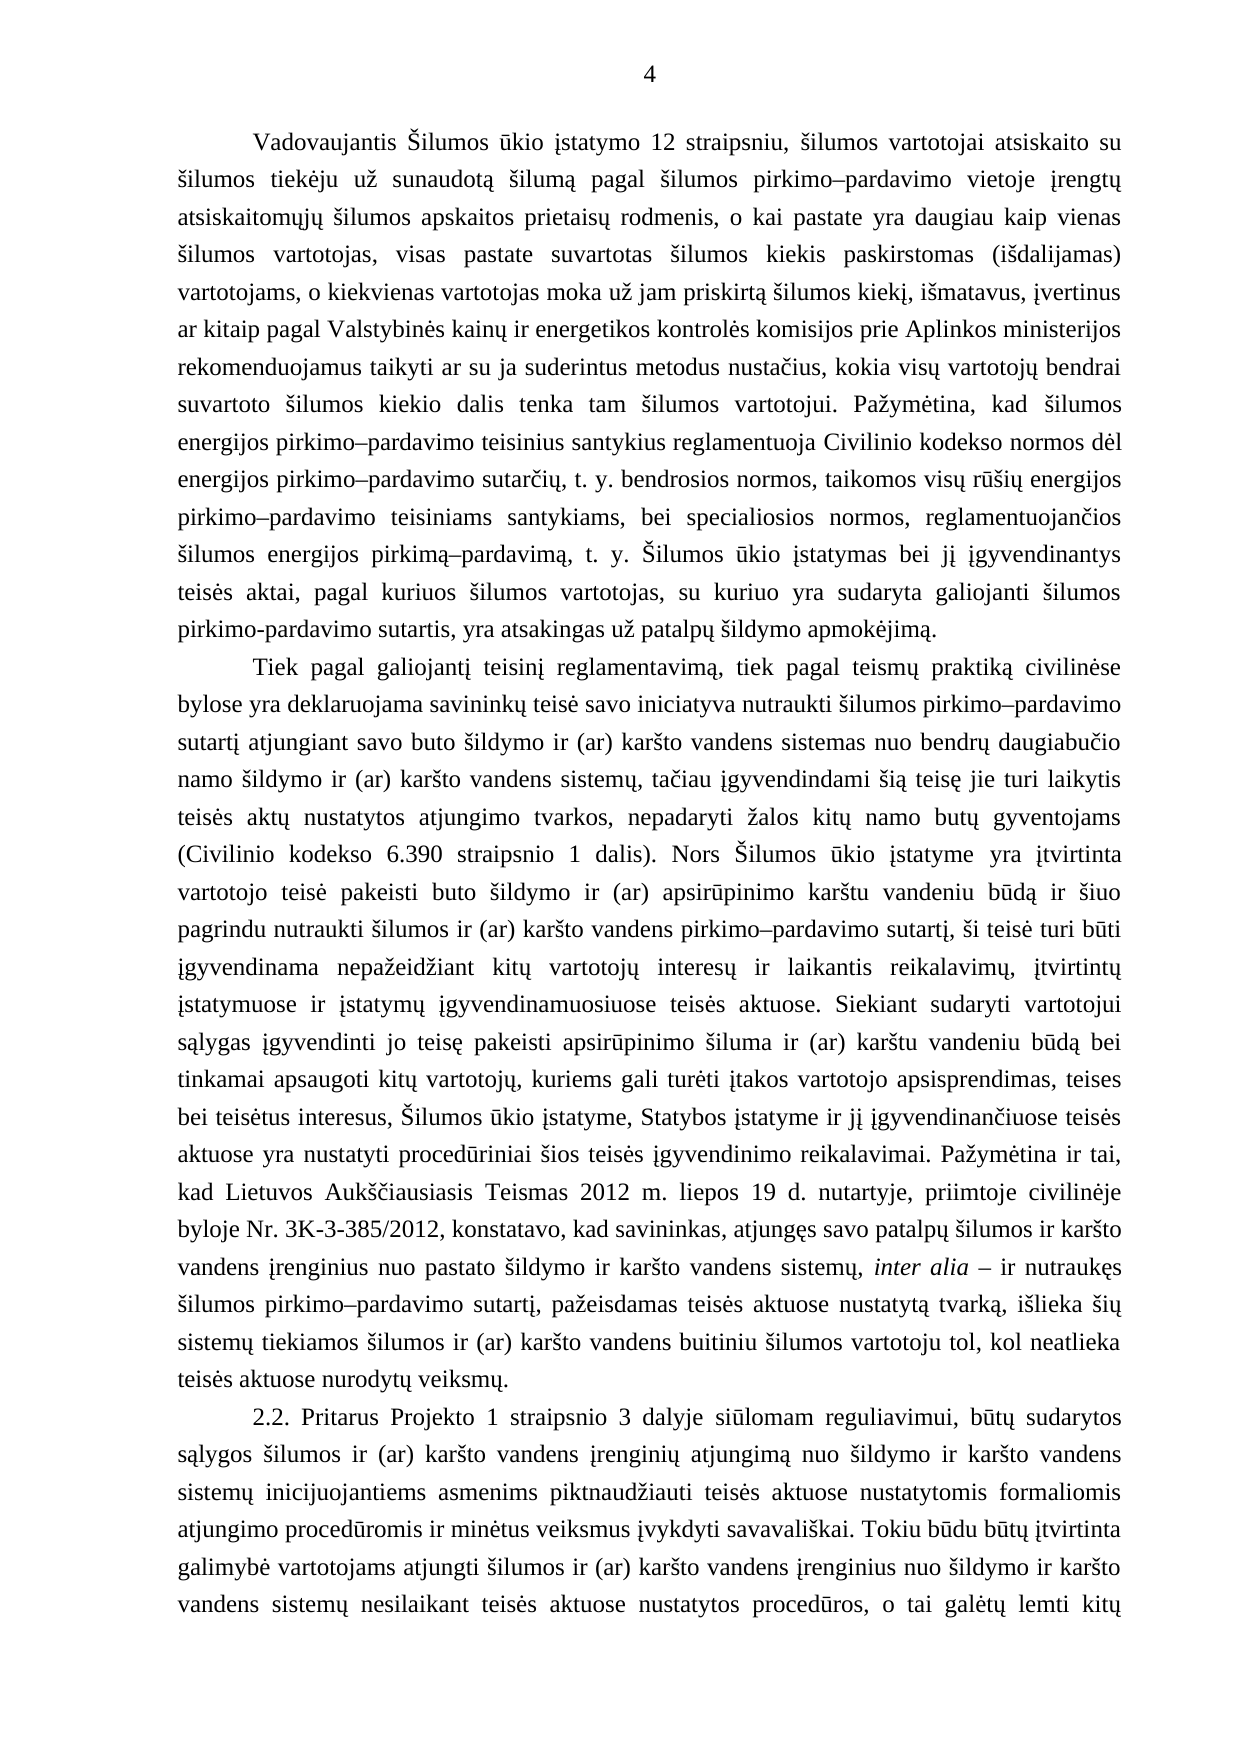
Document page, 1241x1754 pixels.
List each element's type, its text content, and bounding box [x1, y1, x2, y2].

text Vadovaujantis Šilumos ūkio įstatymo 12 straipsniu, šilumos vartotojai atsiskaito su šilumos tiekėju už sunaudotą šilumą pagal šilumos pirkimo–pardavimo vietoje įrengtų atsiskaitomųjų šilumos apskaitos prietaisų rodmenis, o kai pastate yra daugiau kaip vienas šilumos vartotojas, visas pastate suvartotas šilumos kiekis paskirstomas (išdalijamas) vartotojams, o kiekvienas vartotojas moka už jam priskirtą šilumos kiekį, išmatavus, įvertinus ar kitaip pagal Valstybinės kainų ir energetikos kontrolės komisijos prie Aplinkos ministerijos rekomenduojamus taikyti ar su ja suderintus metodus nustačius, kokia visų vartotojų bendrai suvartoto šilumos kiekio dalis tenka tam šilumos vartotojui. Pažymėtina, kad šilumos energijos pirkimo–pardavimo teisinius santykius reglamentuoja Civilinio kodekso normos dėl energijos pirkimo–pardavimo sutarčių, t. y. bendrosios normos, taikomos visų rūšių energijos pirkimo–pardavimo teisiniams santykiams, bei specialiosios normos, reglamentuojančios šilumos energijos pirkimą–pardavimą, t. y. Šilumos ūkio įstatymas bei jį įgyvendinantys teisės aktai, pagal kuriuos šilumos vartotojas, su kuriuo yra sudaryta galiojanti šilumos pirkimo-pardavimo sutartis, yra atsakingas už patalpų šildymo apmokėjimą. [177, 118, 1122, 643]
text 2.2. Pritarus Projekto 1 straipsnio 3 dalyje siūlomam reguliavimui, būtų sudarytos sąlygos šilumos ir (ar) karšto vandens įrenginių atjungimą nuo šildymo ir karšto vandens sistemų inicijuojantiems asmenims piktnaudžiauti teisės aktuose nustatytomis formaliomis atjungimo procedūromis ir minėtus veiksmus įvykdyti savavališkai. Tokiu būdu būtų įtvirtinta galimybė vartotojams atjungti šilumos ir (ar) karšto vandens įrenginius nuo šildymo ir karšto vandens sistemų nesilaikant teisės aktuose nustatytos procedūros, o tai galėtų lemti kitų [177, 1393, 1122, 1618]
text Tiek pagal galiojantį teisinį reglamentavimą, tiek pagal teismų praktiką civilinėse bylose yra deklaruojama savininkų teisė savo iniciatyva nutraukti šilumos pirkimo–pardavimo sutartį atjungiant savo buto šildymo ir (ar) karšto vandens sistemas nuo bendrų daugiabučio namo šildymo ir (ar) karšto vandens sistemų, tačiau įgyvendindami šią teisę jie turi laikytis teisės aktų nustatytos atjungimo tvarkos, nepadaryti žalos kitų namo butų gyventojams (Civilinio kodekso 6.390 straipsnio 1 dalis). Nors Šilumos ūkio įstatyme yra įtvirtinta vartotojo teisė pakeisti buto šildymo ir (ar) apsirūpinimo karštu vandeniu būdą ir šiuo pagrindu nutraukti šilumos ir (ar) karšto vandens pirkimo–pardavimo sutartį, ši teisė turi būti įgyvendinama nepažeidžiant kitų vartotojų interesų ir laikantis reikalavimų, įtvirtintų įstatymuose ir įstatymų įgyvendinamuosiuose teisės aktuose. Siekiant sudaryti vartotojui sąlygas įgyvendinti jo teisę pakeisti apsirūpinimo šiluma ir (ar) karštu vandeniu būdą bei tinkamai apsaugoti kitų vartotojų, kuriems gali turėti įtakos vartotojo apsisprendimas, teises bei teisėtus interesus, Šilumos ūkio įstatyme, Statybos įstatyme ir jį įgyvendinančiuose teisės aktuose yra nustatyti procedūriniai šios teisės įgyvendinimo reikalavimai. Pažymėtina ir tai, kad Lietuvos Aukščiausiasis Teismas 2012 m. liepos 19 d. nutartyje, priimtoje civilinėje byloje Nr. 3K-3-385/2012, konstatavo, kad savininkas, atjungęs savo patalpų šilumos ir karšto vandens įrenginius nuo pastato šildymo ir karšto vandens sistemų, inter alia – ir nutraukęs šilumos pirkimo–pardavimo sutartį, pažeisdamas teisės aktuose nustatytą tvarką, išlieka šių sistemų tiekiamos šilumos ir (ar) karšto vandens buitiniu šilumos vartotoju tol, kol neatlieka teisės aktuose nurodytų veiksmų. [177, 643, 1122, 1393]
